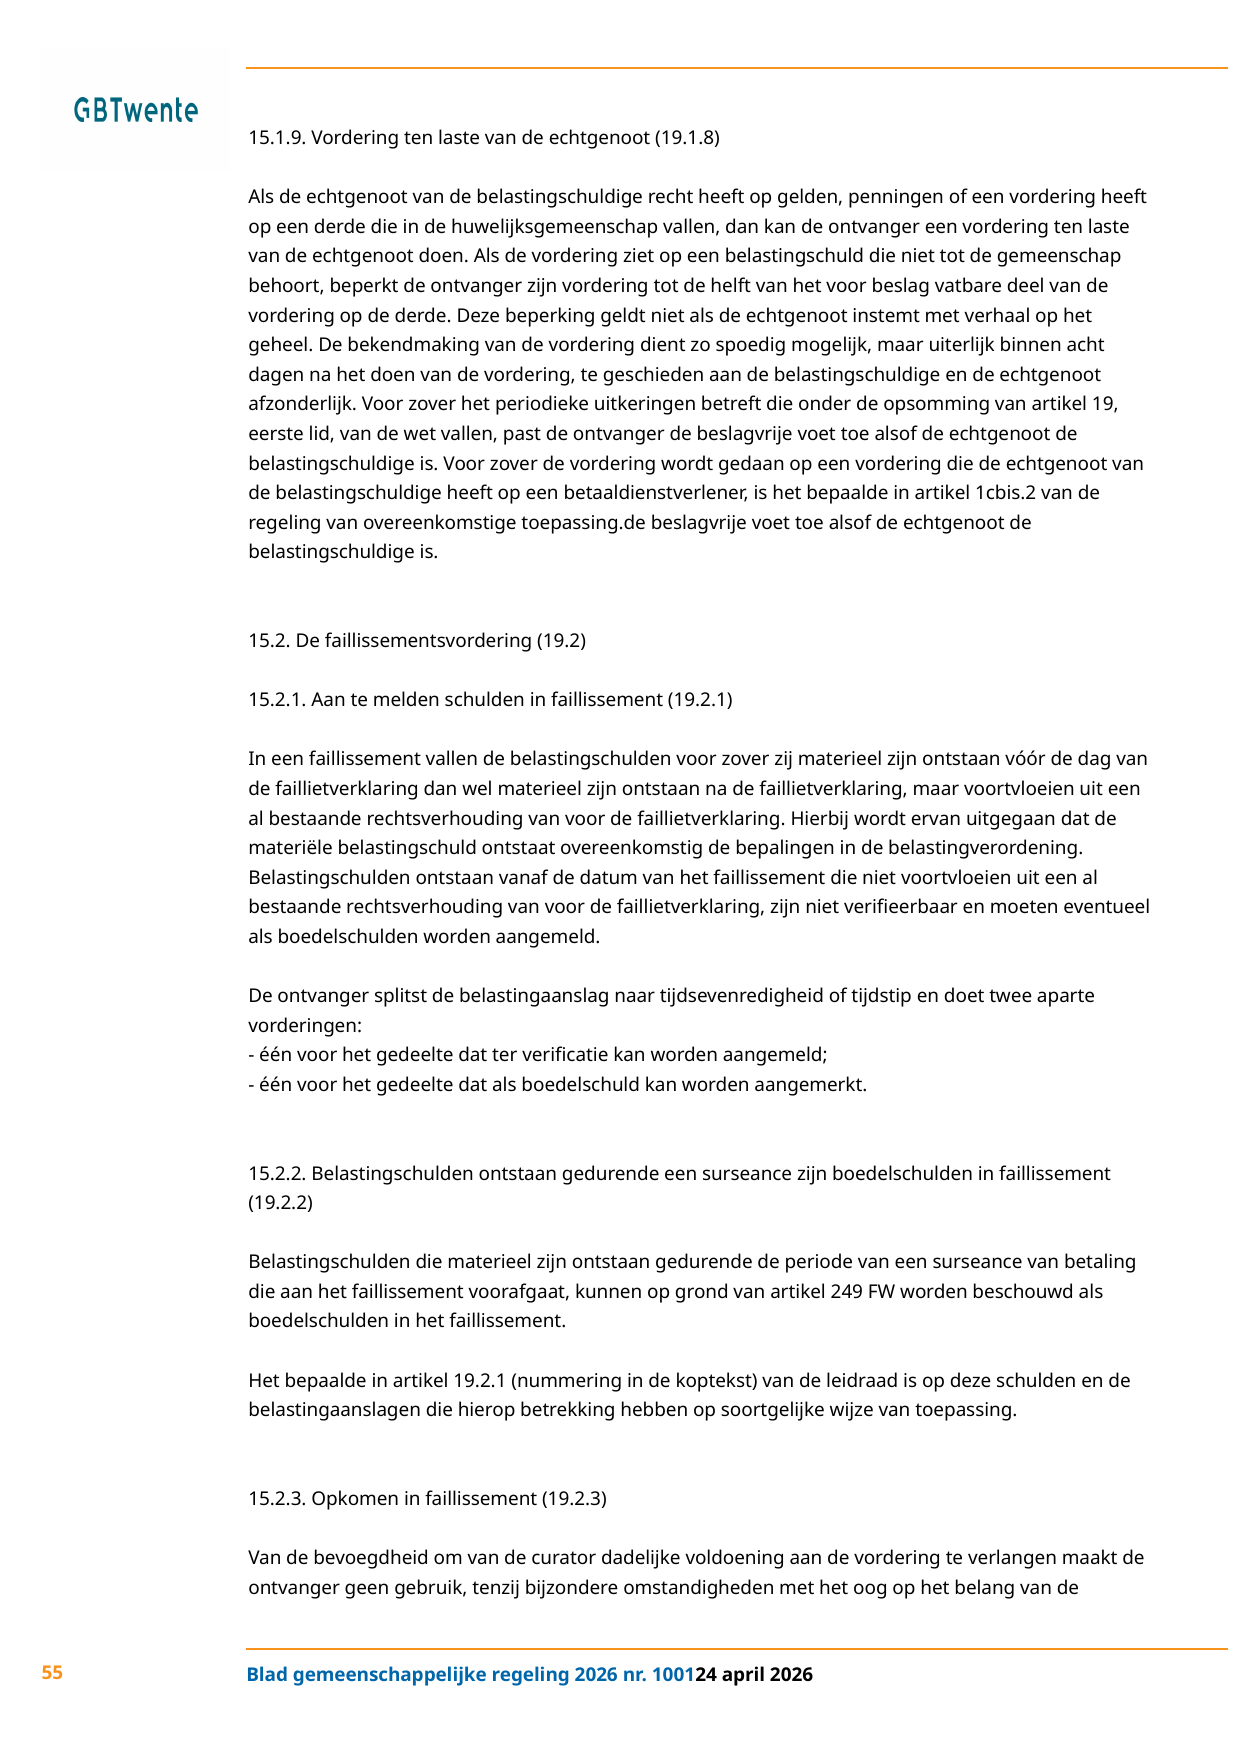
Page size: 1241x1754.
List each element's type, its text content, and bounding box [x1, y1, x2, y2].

text Het bepaalde in artikel 19.2.1 (nummering in de koptekst) van de leidraad is op deze schulden en de belastingaanslagen die hierop betrekking hebben op soortgelijke wijze van toepassing. [248, 1367, 1152, 1422]
text 15.2. De faillissementsvordering (19.2) [248, 627, 1152, 653]
text In een faillissement vallen de belastingschulden voor zover zij materieel zijn ontstaan vóór de dag van de faillietverklaring dan wel materieel zijn ontstaan na de faillietverklaring, maar voortvloeien uit een al bestaande rechtsverhouding van voor de faillietverklaring. Hierbij wordt ervan uitgegaan dat de materiële belastingschuld ontstaat overeenkomstig de bepalingen in de belastingverordening. Belastingschulden ontstaan vanaf de datum van het faillissement die niet voortvloeien uit een al bestaande rechtsverhouding van voor de faillietverklaring, zijn niet verifieerbaar en moeten eventueel als boedelschulden worden aangemeld. [248, 746, 1152, 949]
text 15.2.3. Opkomen in faillissement (19.2.3) [248, 1485, 1152, 1511]
text - één voor het gedeelte dat ter verificatie kan worden aangemeld; [248, 1041, 1152, 1067]
text 15.1.9. Vordering ten laste van de echtgenoot (19.1.8) [248, 124, 1152, 150]
text Als de echtgenoot van de belastingschuldige recht heeft op gelden, penningen of een vordering heeft op een derde die in de huwelijksgemeenschap vallen, dan kan de ontvanger een vordering ten laste van de echtgenoot doen. Als de vordering ziet op een belastingschuld die niet tot de gemeenschap behoort, beperkt de ontvanger zijn vordering tot de helft van het voor beslag vatbare deel van de vordering op de derde. Deze beperking geldt niet als de echtgenoot instemt met verhaal op het geheel. De bekendmaking van de vordering dient zo spoedig mogelijk, maar uiterlijk binnen acht dagen na het doen van de vordering, te geschieden aan de belastingschuldige en de echtgenoot afzonderlijk. Voor zover het periodieke uitkeringen betreft die onder de opsomming van artikel 19, eerste lid, van de wet vallen, past de ontvanger de beslagvrije voet toe alsof de echtgenoot de belastingschuldige is. Voor zover de vordering wordt gedaan op een vordering die de echtgenoot van de belastingschuldige heeft op een betaaldienstverlener, is het bepaalde in artikel 1cbis.2 van de regeling van overeenkomstige toepassing.de beslagvrije voet toe alsof de echtgenoot de belastingschuldige is. [248, 183, 1152, 564]
text Van de bevoegdheid om van de curator dadelijke voldoening aan de vordering te verlangen maakt de ontvanger geen gebruik, tenzij bijzondere omstandigheden met het oog op het belang van de [248, 1544, 1152, 1600]
picture [41, 47, 231, 172]
text 15.2.2. Belastingschulden ontstaan gedurende een surseance zijn boedelschulden in faillissement (19.2.2) [248, 1160, 1152, 1215]
text De ontvanger splitst de belastingaanslag naar tijdsevenredigheid of tijdstip en doet twee aparte vorderingen: [248, 982, 1152, 1038]
text 15.2.1. Aan te melden schulden in faillissement (19.2.1) [248, 686, 1152, 712]
text - één voor het gedeelte dat als boedelschuld kan worden aangemerkt. [248, 1071, 1152, 1097]
text Belastingschulden die materieel zijn ontstaan gedurende de periode van een surseance van betaling die aan het faillissement voorafgaat, kunnen op grond van artikel 249 FW worden beschouwd als boedelschulden in het faillissement. [248, 1248, 1152, 1333]
